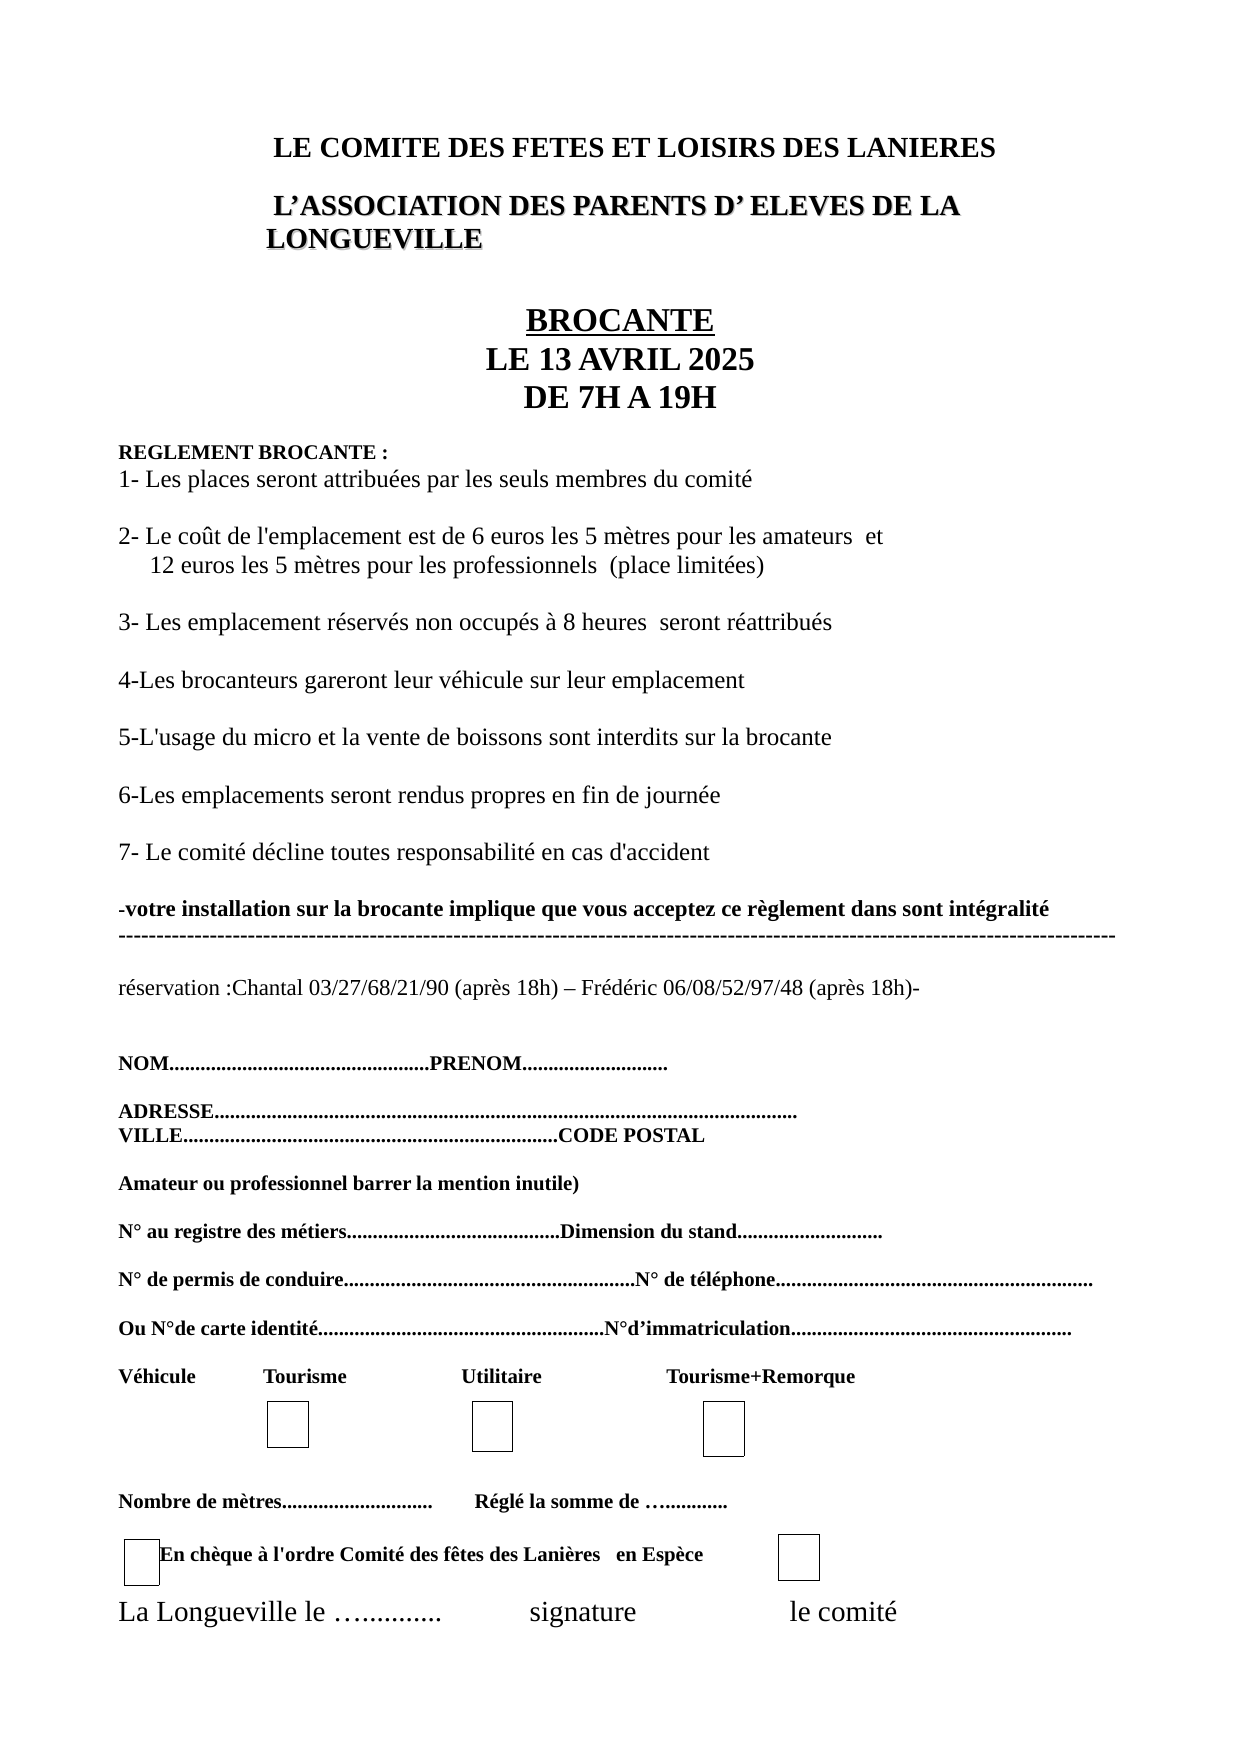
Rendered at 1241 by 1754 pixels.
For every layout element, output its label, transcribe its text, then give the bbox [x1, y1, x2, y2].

text réservation :Chantal 03/27/68/21/90 (après 18h) – Frédéric 06/08/52/97/48 (après 18h)- [118, 974, 1122, 1000]
text La Longueville le …........... signature le comité [118, 1594, 1122, 1628]
text -votre installation sur la brocante implique que vous acceptez ce règlement dans sont intégralité [118, 895, 1122, 921]
text Véhicule Tourisme Utilitaire Tourisme+Remorque [118, 1364, 1122, 1388]
text VILLE........................................................................CODE POSTAL [118, 1123, 1122, 1147]
text LE COMITE DES FETES ET LOISIRS DES LANIERES [266, 130, 1122, 164]
text N° au registre des métiers.........................................Dimension du stand............................ [118, 1219, 1122, 1243]
text 2- Le coût de l'emplacement est de 6 euros les 5 mètres pour les amateurs et [118, 521, 1122, 550]
text NOM..................................................PRENOM............................ [118, 1051, 1122, 1075]
text 12 euros les 5 mètres pour les professionnels (place limitées) [118, 550, 1122, 579]
text BROCANTE [118, 301, 1122, 339]
text REGLEMENT BROCANTE : [118, 440, 1122, 464]
text 6-Les emplacements seront rendus propres en fin de journée [118, 780, 1122, 809]
text 3- Les emplacement réservés non occupés à 8 heures seront réattribués [118, 607, 1122, 636]
text ADRESSE................................................................................................................ [118, 1099, 1122, 1123]
text Nombre de mètres............................. Réglé la somme de …............ [118, 1489, 1122, 1513]
text 1- Les places seront attribuées par les seuls membres du comité [118, 464, 1122, 492]
text ----------------------------------------------------------------------------------------------------------------------------------- [118, 921, 1122, 948]
text LE 13 AVRIL 2025 [118, 339, 1122, 377]
text L’ASSOCIATION DES PARENTS D’ ELEVES DE LA LONGUEVILLE [266, 188, 1122, 255]
text En chèque à l'ordre Comité des fêtes des Lanières en Espèce [160, 1541, 778, 1566]
text DE 7H A 19H [118, 377, 1122, 416]
text 7- Le comité décline toutes responsabilité en cas d'accident [118, 837, 1122, 866]
text 5-L'usage du micro et la vente de boissons sont interdits sur la brocante [118, 722, 1122, 751]
text N° de permis de conduire........................................................N° de téléphone............................................................. [118, 1267, 1122, 1291]
text 4-Les brocanteurs gareront leur véhicule sur leur emplacement [118, 665, 1122, 694]
text [820, 1541, 1122, 1566]
text Ou N°de carte identité.......................................................N°d’immatriculation...................................................... [118, 1316, 1122, 1339]
text Amateur ou professionnel barrer la mention inutile) [118, 1171, 1122, 1195]
